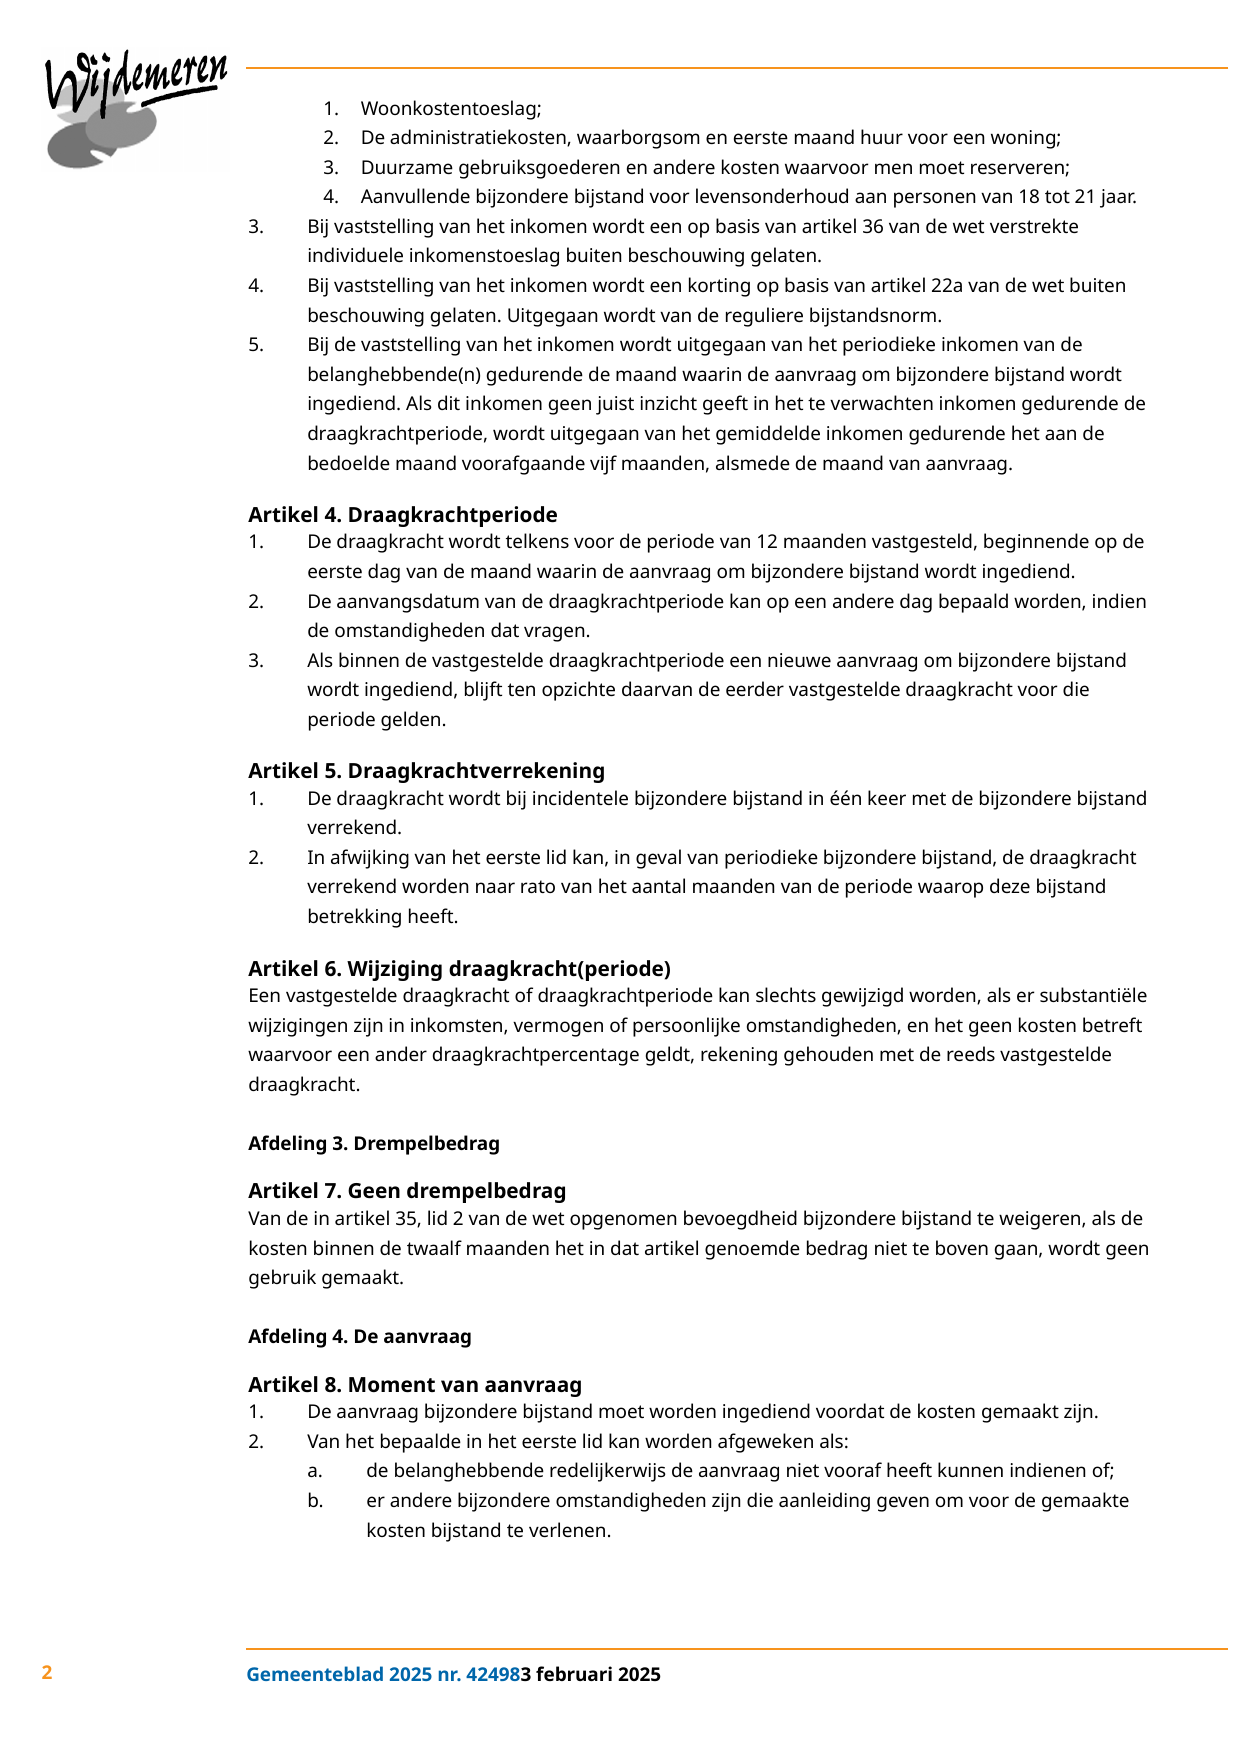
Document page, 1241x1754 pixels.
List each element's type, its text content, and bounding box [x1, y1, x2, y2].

text Een vastgestelde draagkracht of draagkrachtperiode kan slechts gewijzigd worden, als er substantiële wijzigingen zijn in inkomsten, vermogen of persoonlijke omstandigheden, en het geen kosten betreft waarvoor een ander draagkrachtpercentage geldt, rekening gehouden met de reeds vastgestelde draagkracht. [248, 982, 1152, 1097]
text Artikel 6. Wijziging draagkracht(periode) [248, 954, 1152, 982]
list De aanvangsdatum van de draagkrachtperiode kan op een andere dag bepaald worden, indien de omstandigheden dat vragen. [248, 588, 1152, 643]
list De draagkracht wordt bij incidentele bijzondere bijstand in één keer met de bijzondere bijstand verrekend. [248, 785, 1152, 840]
list Van het bepaalde in het eerste lid kan worden afgeweken als: [248, 1428, 1152, 1454]
text Artikel 7. Geen drempelbedrag [248, 1177, 1152, 1205]
list Bij vaststelling van het inkomen wordt een korting op basis van artikel 22a van de wet buiten beschouwing gelaten. Uitgegaan wordt van de reguliere bijstandsnorm. [248, 272, 1152, 328]
text Artikel 4. Draagkrachtperiode [248, 500, 1152, 529]
list Duurzame gebruiksgoederen en andere kosten waarvoor men moet reserveren; [323, 154, 1152, 180]
text Artikel 5. Draagkrachtverrekening [248, 757, 1152, 785]
list In afwijking van het eerste lid kan, in geval van periodieke bijzondere bijstand, de draagkracht verrekend worden naar rato van het aantal maanden van de periode waarop deze bijstand betrekking heeft. [248, 844, 1152, 929]
text Afdeling 4. De aanvraag [248, 1323, 1152, 1349]
list Aanvullende bijzondere bijstand voor levensonderhoud aan personen van 18 tot 21 jaar. [323, 183, 1152, 209]
list de belanghebbende redelijkerwijs de aanvraag niet vooraf heeft kunnen indienen of; [307, 1458, 1152, 1483]
list Bij de vaststelling van het inkomen wordt uitgegaan van het periodieke inkomen van de belanghebbende(n) gedurende de maand waarin de aanvraag om bijzondere bijstand wordt ingediend. Als dit inkomen geen juist inzicht geeft in het te verwachten inkomen gedurende de draagkrachtperiode, wordt uitgegaan van het gemiddelde inkomen gedurende het aan de bedoelde maand voorafgaande vijf maanden, alsmede de maand van aanvraag. [248, 331, 1152, 476]
text Van de in artikel 35, lid 2 van de wet opgenomen bevoegdheid bijzondere bijstand te weigeren, als de kosten binnen de twaalf maanden het in dat artikel genoemde bedrag niet te boven gaan, wordt geen gebruik gemaakt. [248, 1205, 1152, 1290]
picture [41, 47, 231, 172]
text Afdeling 3. Drempelbedrag [248, 1130, 1152, 1156]
list De aanvraag bijzondere bijstand moet worden ingediend voordat de kosten gemaakt zijn. [248, 1398, 1152, 1424]
list Woonkostentoeslag; [323, 95, 1152, 121]
list Als binnen de vastgestelde draagkrachtperiode een nieuwe aanvraag om bijzondere bijstand wordt ingediend, blijft ten opzichte daarvan de eerder vastgestelde draagkracht voor die periode gelden. [248, 647, 1152, 732]
list De draagkracht wordt telkens voor de periode van 12 maanden vastgesteld, beginnende op de eerste dag van de maand waarin de aanvraag om bijzondere bijstand wordt ingediend. [248, 529, 1152, 584]
text Artikel 8. Moment van aanvraag [248, 1370, 1152, 1398]
list De administratiekosten, waarborgsom en eerste maand huur voor een woning; [323, 124, 1152, 150]
list Bij vaststelling van het inkomen wordt een op basis van artikel 36 van de wet verstrekte individuele inkomenstoeslag buiten beschouwing gelaten. [248, 213, 1152, 268]
list er andere bijzondere omstandigheden zijn die aanleiding geven om voor de gemaakte kosten bijstand te verlenen. [307, 1487, 1152, 1542]
